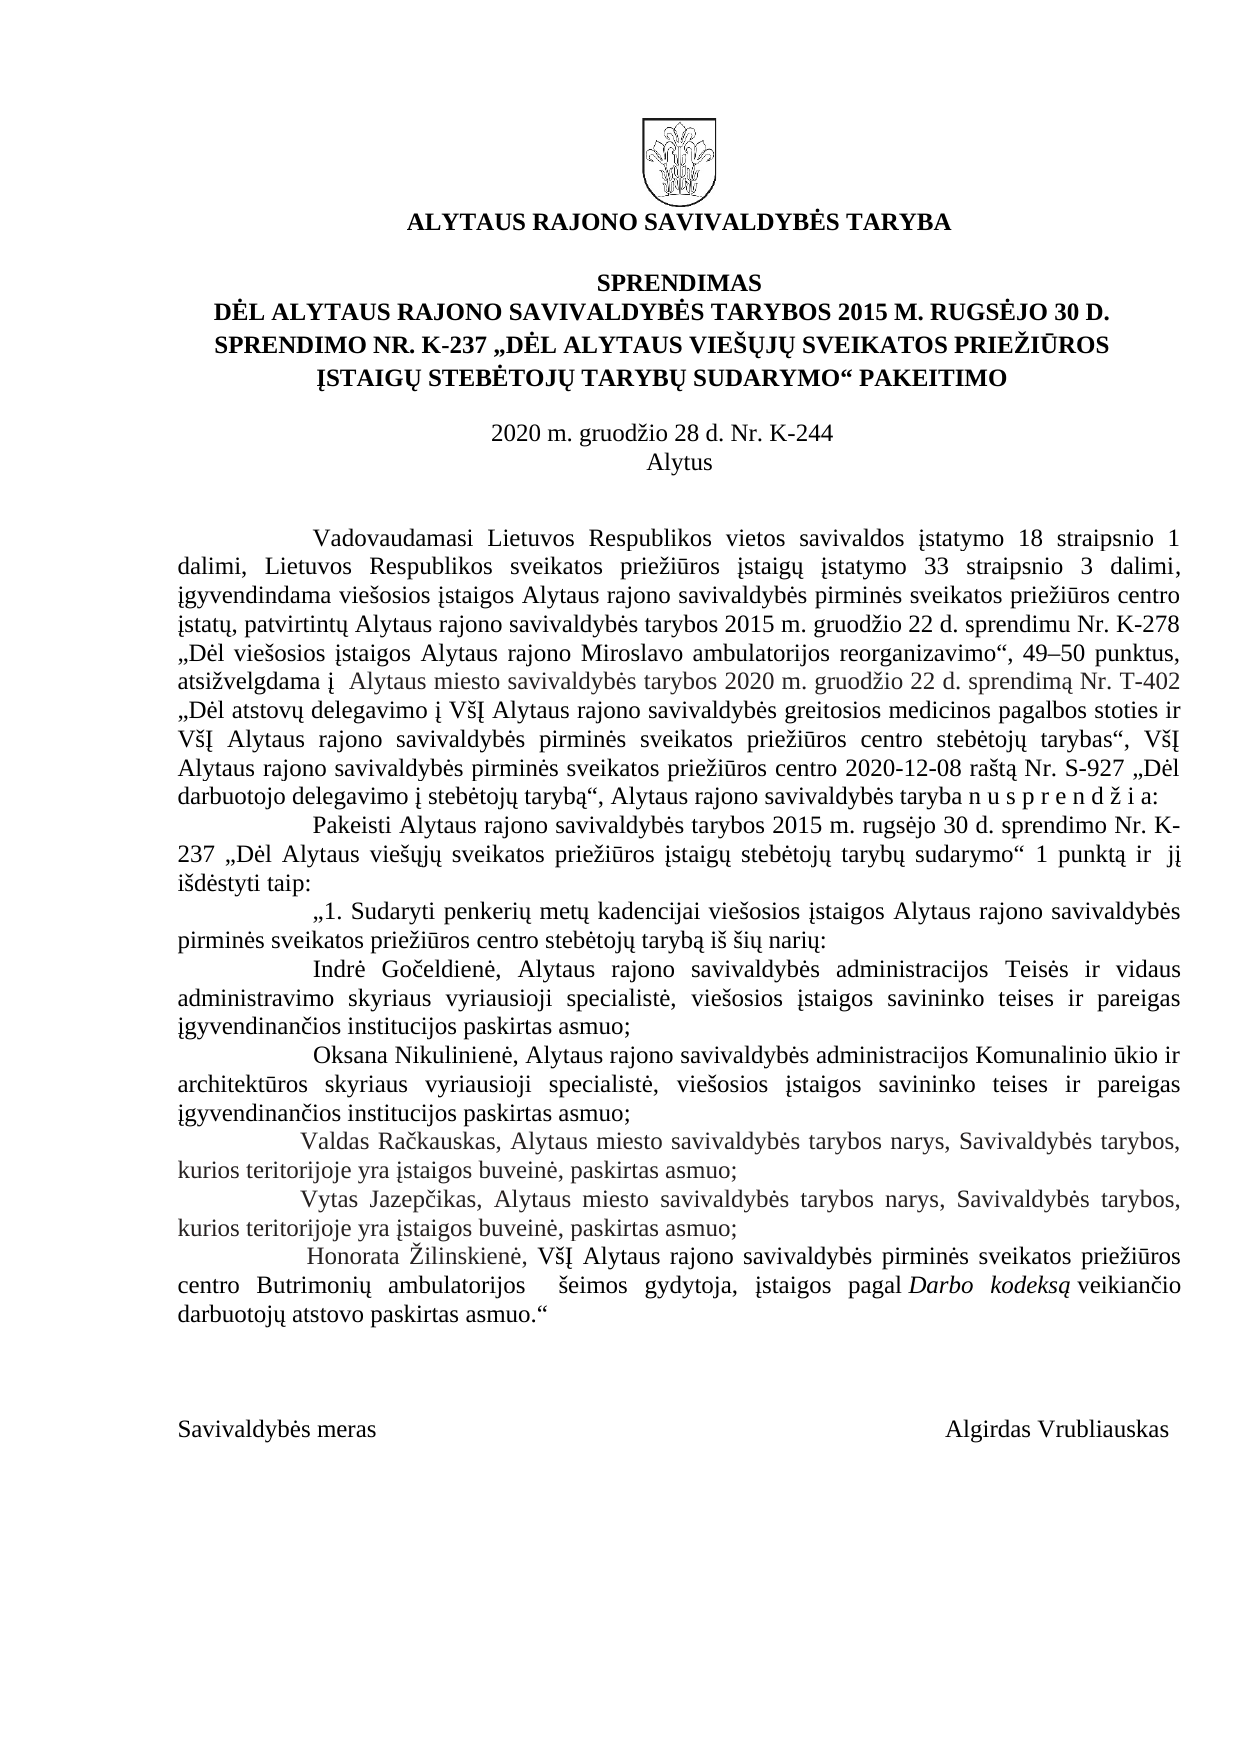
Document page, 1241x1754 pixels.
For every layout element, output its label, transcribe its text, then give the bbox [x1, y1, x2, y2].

text Oksana Nikulinienė, Alytaus rajono savivaldybės administracijos Komunalinio ūkio ir architektūros skyriaus vyriausioji specialistė, viešosios įstaigos savininko teises ir pareigas įgyvendinančios institucijos paskirtas asmuo; [177, 1040, 1181, 1126]
text Pakeisti Alytaus rajono savivaldybės tarybos 2015 m. rugsėjo 30 d. sprendimo Nr. K-237 „Dėl Alytaus viešųjų sveikatos priežiūros įstaigų stebėtojų tarybų sudarymo“ 1 punktą ir jį išdėstyti taip: [177, 810, 1181, 896]
text Alytus [177, 447, 1181, 475]
text Valdas Račkauskas, Alytaus miesto savivaldybės tarybos narys, Savivaldybės tarybos, kurios teritorijoje yra įstaigos buveinė, paskirtas asmuo; [177, 1126, 1181, 1184]
text Vadovaudamasi Lietuvos Respublikos vietos savivaldos įstatymo 18 straipsnio 1 dalimi, Lietuvos Respublikos sveikatos priežiūros įstaigų įstatymo 33 straipsnio 3 dalimi, įgyvendindama viešosios įstaigos Alytaus rajono savivaldybės pirminės sveikatos priežiūros centro įstatų, patvirtintų Alytaus rajono savivaldybės tarybos 2015 m. gruodžio 22 d. sprendimu Nr. K-278 „Dėl viešosios įstaigos Alytaus rajono Miroslavo ambulatorijos reorganizavimo“, 49–50 punktus, atsižvelgdama į Alytaus miesto savivaldybės tarybos 2020 m. gruodžio 22 d. sprendimą Nr. T-402 „Dėl atstovų delegavimo į VšĮ Alytaus rajono savivaldybės greitosios medicinos pagalbos stoties ir VšĮ Alytaus rajono savivaldybės pirminės sveikatos priežiūros centro stebėtojų tarybas“, VšĮ Alytaus rajono savivaldybės pirminės sveikatos priežiūros centro 2020-12-08 raštą Nr. S-927 „Dėl darbuotojo delegavimo į stebėtojų tarybą“, Alytaus rajono savivaldybės taryba n u s p r e n d ž i a: [177, 523, 1181, 810]
text „1. Sudaryti penkerių metų kadencijai viešosios įstaigos Alytaus rajono savivaldybės pirminės sveikatos priežiūros centro stebėtojų tarybą iš šių narių: [177, 896, 1181, 954]
text SPRENDIMAS [177, 268, 1181, 297]
text ALYTAUS RAJONO SAVIVALDYBĖS TARYBA [177, 207, 1181, 235]
text Vytas Jazepčikas, Alytaus miesto savivaldybės tarybos narys, Savivaldybės tarybos, kurios teritorijoje yra įstaigos buveinė, paskirtas asmuo; [177, 1184, 1181, 1241]
text DĖL ALYTAUS RAJONO SAVIVALDYBĖS TARYBOS 2015 M. RUGSĖJO 30 D. SPRENDIMO NR. K-237 „DĖL ALYTAUS VIEŠŲJŲ SVEIKATOS PRIEŽIŪROS ĮSTAIGŲ STEBĖTOJŲ TARYBŲ SUDARYMO“ PAKEITIMO [177, 297, 1147, 392]
text 2020 m. gruodžio 28 d. Nr. K-244 [177, 418, 1147, 447]
text Indrė Gočeldienė, Alytaus rajono savivaldybės administracijos Teisės ir vidaus administravimo skyriaus vyriausioji specialistė, viešosios įstaigos savininko teises ir pareigas įgyvendinančios institucijos paskirtas asmuo; [177, 954, 1181, 1040]
text Honorata Žilinskienė, VšĮ Alytaus rajono savivaldybės pirminės sveikatos priežiūros centro Butrimonių ambulatorijos šeimos gydytoja, įstaigos pagal Darbo kodeksą veikiančio darbuotojų atstovo paskirtas asmuo.“ [177, 1241, 1181, 1328]
text Savivaldybės meras Algirdas Vrubliauskas [177, 1414, 1181, 1443]
